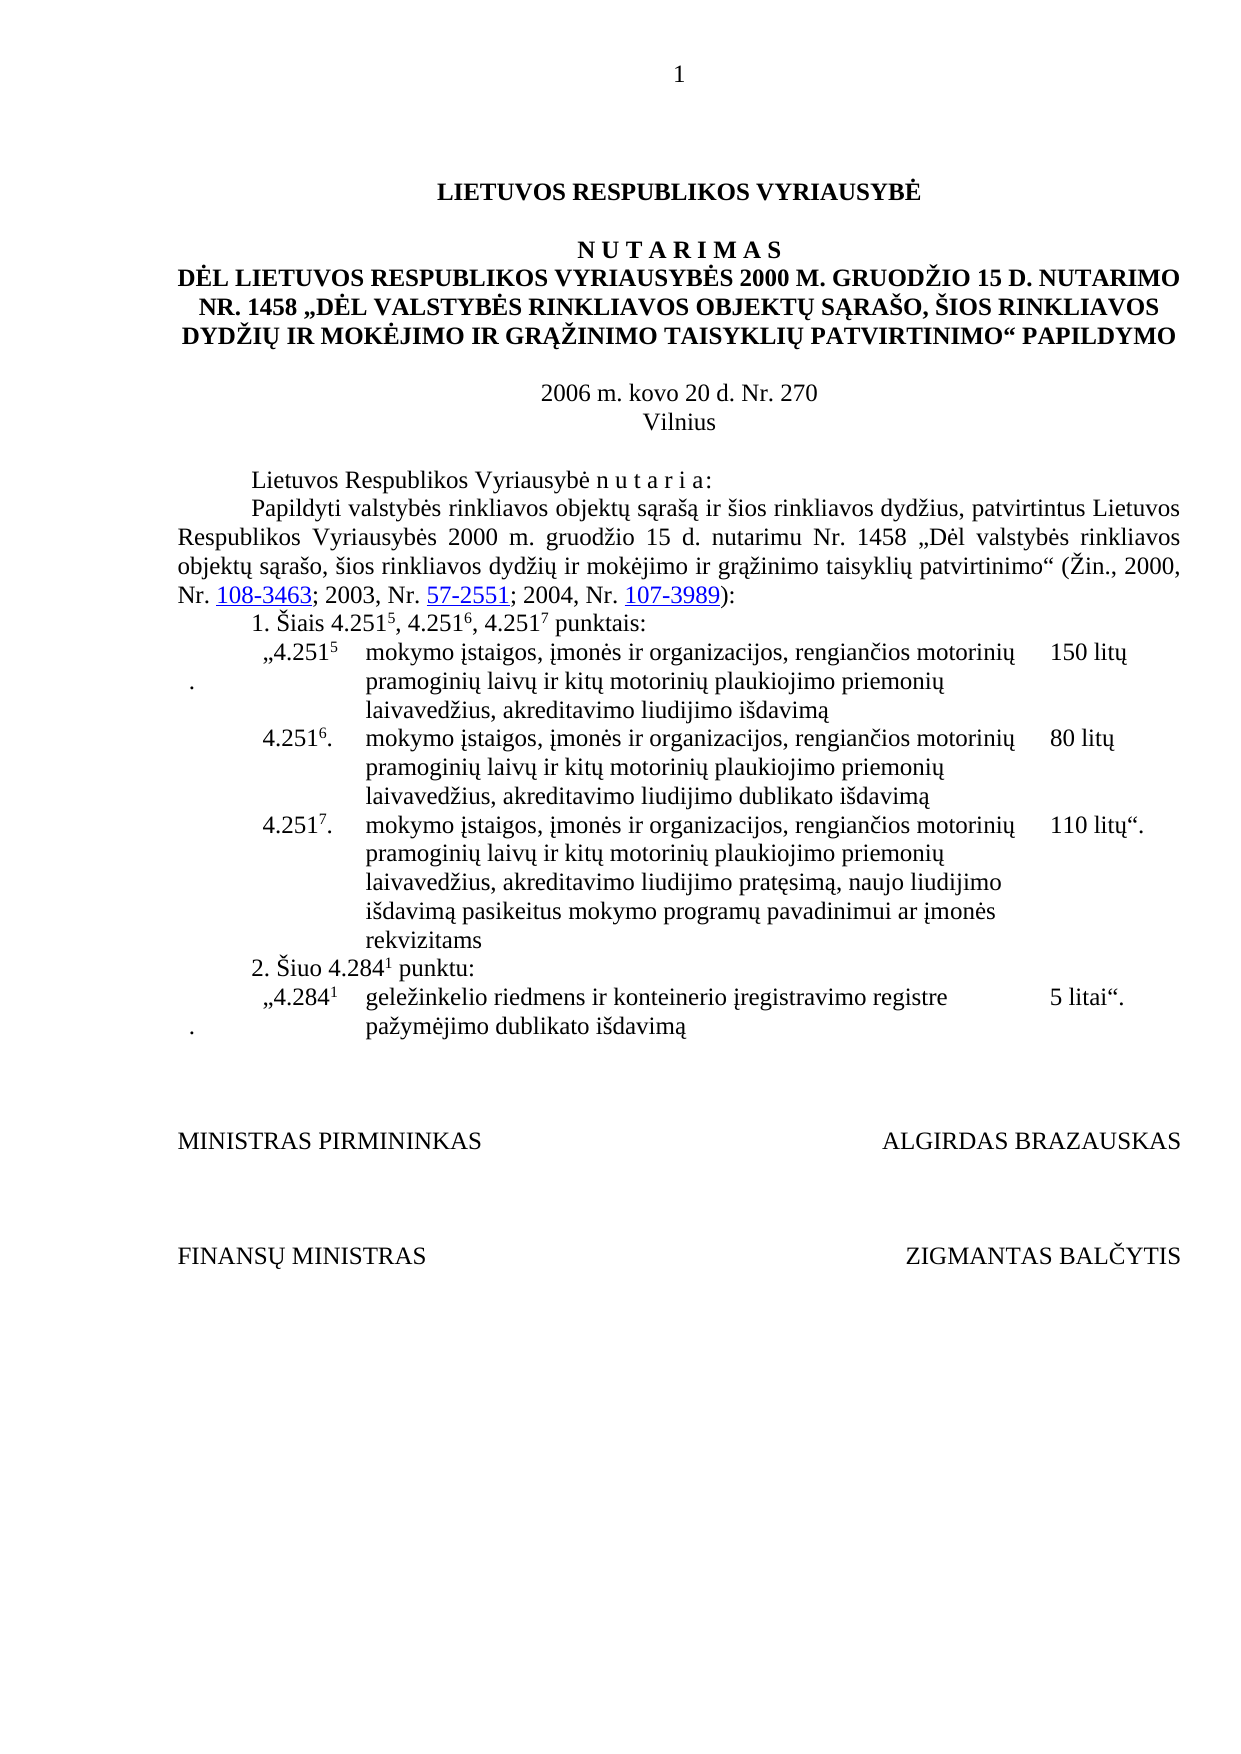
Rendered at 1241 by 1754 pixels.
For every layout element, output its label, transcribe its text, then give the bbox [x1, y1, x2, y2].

text Vilnius [177, 407, 1181, 436]
text Ministras Pirmininkas Algirdas Brazauskas [177, 1126, 1181, 1155]
text 2. Šiuo 4.2841 punktu: [177, 953, 1181, 982]
text Papildyti valstybės rinkliavos objektų sąrašą ir šios rinkliavos dydžius, patvirtintus Lietuvos Respublikos Vyriausybės 2000 m. gruodžio 15 d. nutarimu Nr. 1458 „Dėl valstybės rinkliavos objektų sąrašo, šios rinkliavos dydžių ir mokėjimo ir grąžinimo taisyklių patvirtinimo“ (Žin., 2000, Nr. 108-3463; 2003, Nr. 57-2551; 2004, Nr. 107-3989): [177, 493, 1181, 608]
table_header 5 litai“. [1038, 982, 1181, 1040]
text LIETUVOS RESPUBLIKOS VYRIAUSYBĖ [177, 177, 1181, 206]
text 1. Šiais 4.2515, 4.2516, 4.2517 punktais: [177, 608, 1181, 637]
table_cell 110 litų“. [1039, 810, 1181, 953]
table_cell 80 litų [1039, 724, 1181, 810]
table_cell mokymo įstaigos, įmonės ir organizacijos, rengiančios motorinių pramoginių laivų ir kitų motorinių plaukiojimo priemonių laivavedžius, akreditavimo liudijimo dublikato išdavimą [354, 724, 1038, 810]
table_header mokymo įstaigos, įmonės ir organizacijos, rengiančios motorinių pramoginių laivų ir kitų motorinių plaukiojimo priemonių laivavedžius, akreditavimo liudijimo išdavimą [354, 637, 1038, 723]
text Finansų ministras Zigmantas Balčytis [177, 1241, 1181, 1270]
table_header geležinkelio riedmens ir konteinerio įregistravimo registre pažymėjimo dublikato išdavimą [354, 982, 1038, 1040]
text Lietuvos Respublikos Vyriausybė nutaria: [177, 465, 1181, 493]
table_cell mokymo įstaigos, įmonės ir organizacijos, rengiančios motorinių pramoginių laivų ir kitų motorinių plaukiojimo priemonių laivavedžius, akreditavimo liudijimo pratęsimą, naujo liudijimo išdavimą pasikeitus mokymo programų pavadinimui ar įmonės rekvizitams [354, 810, 1038, 953]
text 2006 m. kovo 20 d. Nr. 270 [177, 378, 1181, 407]
table_cell 4.2517. [177, 810, 354, 953]
text DĖL LIETUVOS RESPUBLIKOS VYRIAUSYBĖS 2000 M. GRUODŽIO 15 D. NUTARIMO NR. 1458 „DĖL VALSTYBĖS RINKLIAVOS OBJEKTŲ SĄRAŠO, ŠIOS RINKLIAVOS DYDŽIŲ IR MOKĖJIMO IR GRĄŽINIMO TAISYKLIŲ PATVIRTINIMO“ PAPILDYMO [177, 263, 1181, 350]
text N U T A R I M A S [177, 235, 1181, 263]
table_header „4.2841. [177, 982, 354, 1040]
table_header „4.2515. [177, 637, 354, 723]
table_header 150 litų [1039, 637, 1181, 723]
table_cell 4.2516. [177, 724, 354, 810]
